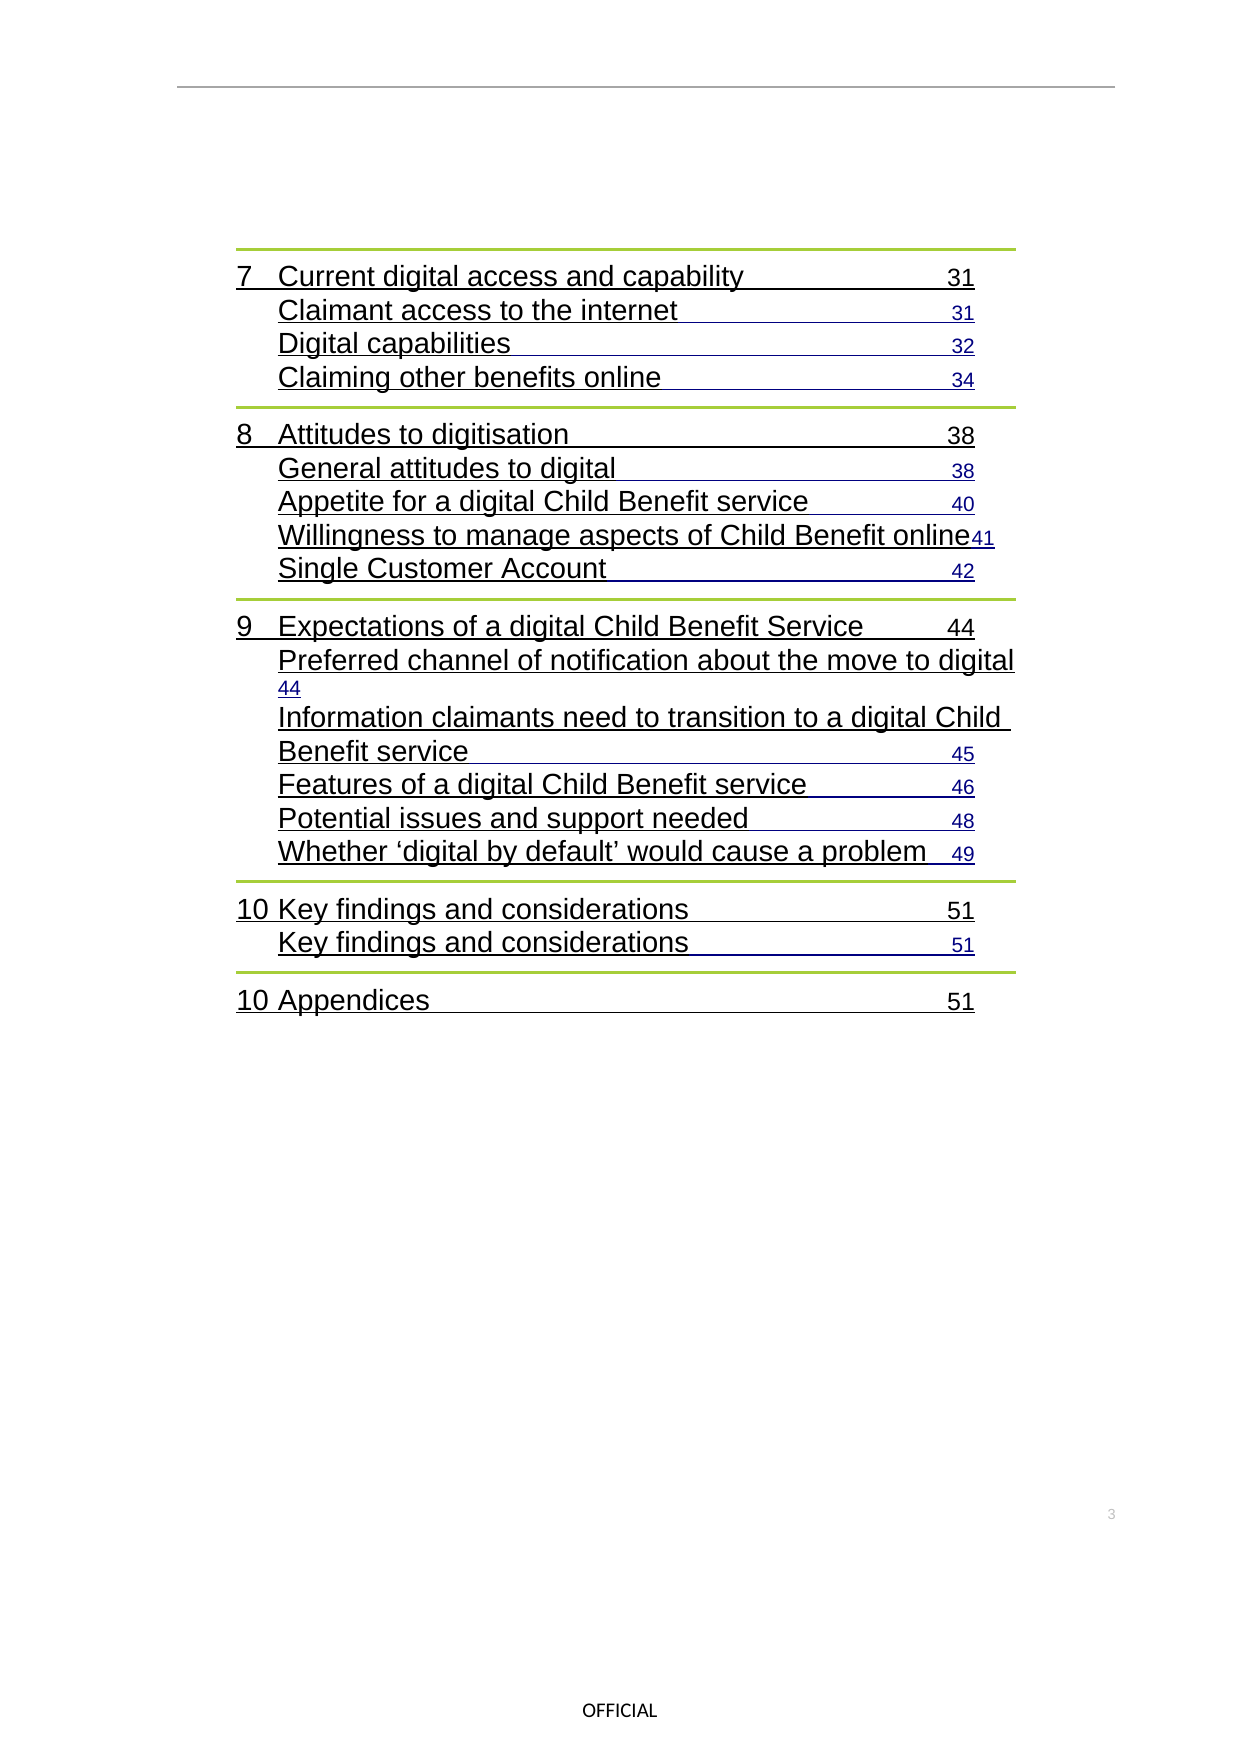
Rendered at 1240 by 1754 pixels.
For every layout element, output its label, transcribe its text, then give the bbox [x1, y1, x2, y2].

text 7 Current digital access and capability 31 [236, 251, 1016, 293]
text Willingness to manage aspects of Child Benefit online 41 [278, 518, 1016, 551]
text 10 Appendices 51 [236, 974, 1016, 1016]
text Digital capabilities 32 [278, 326, 1016, 360]
text Claimant access to the internet 31 [278, 293, 1016, 326]
text 9 Expectations of a digital Child Benefit Service 44 [236, 601, 1016, 642]
text Whether ‘digital by default’ would cause a problem 49 [278, 834, 1016, 868]
text Preferred channel of notification about the move to digital 44 [278, 642, 1016, 700]
text Features of a digital Child Benefit service 46 [278, 767, 1016, 801]
text Key findings and considerations 51 [278, 925, 1016, 959]
text Single Customer Account 42 [278, 551, 1016, 585]
text General attitudes to digital 38 [278, 451, 1016, 484]
text Potential issues and support needed 48 [278, 801, 1016, 834]
text 8 Attitudes to digitisation 38 [236, 409, 1016, 451]
text Information claimants need to transition to a digital Child Benefit service 45 [278, 700, 1016, 767]
text Claiming other benefits online 34 [278, 360, 1016, 393]
text Appetite for a digital Child Benefit service 40 [278, 484, 1016, 518]
text 10 Key findings and considerations 51 [236, 883, 1016, 925]
